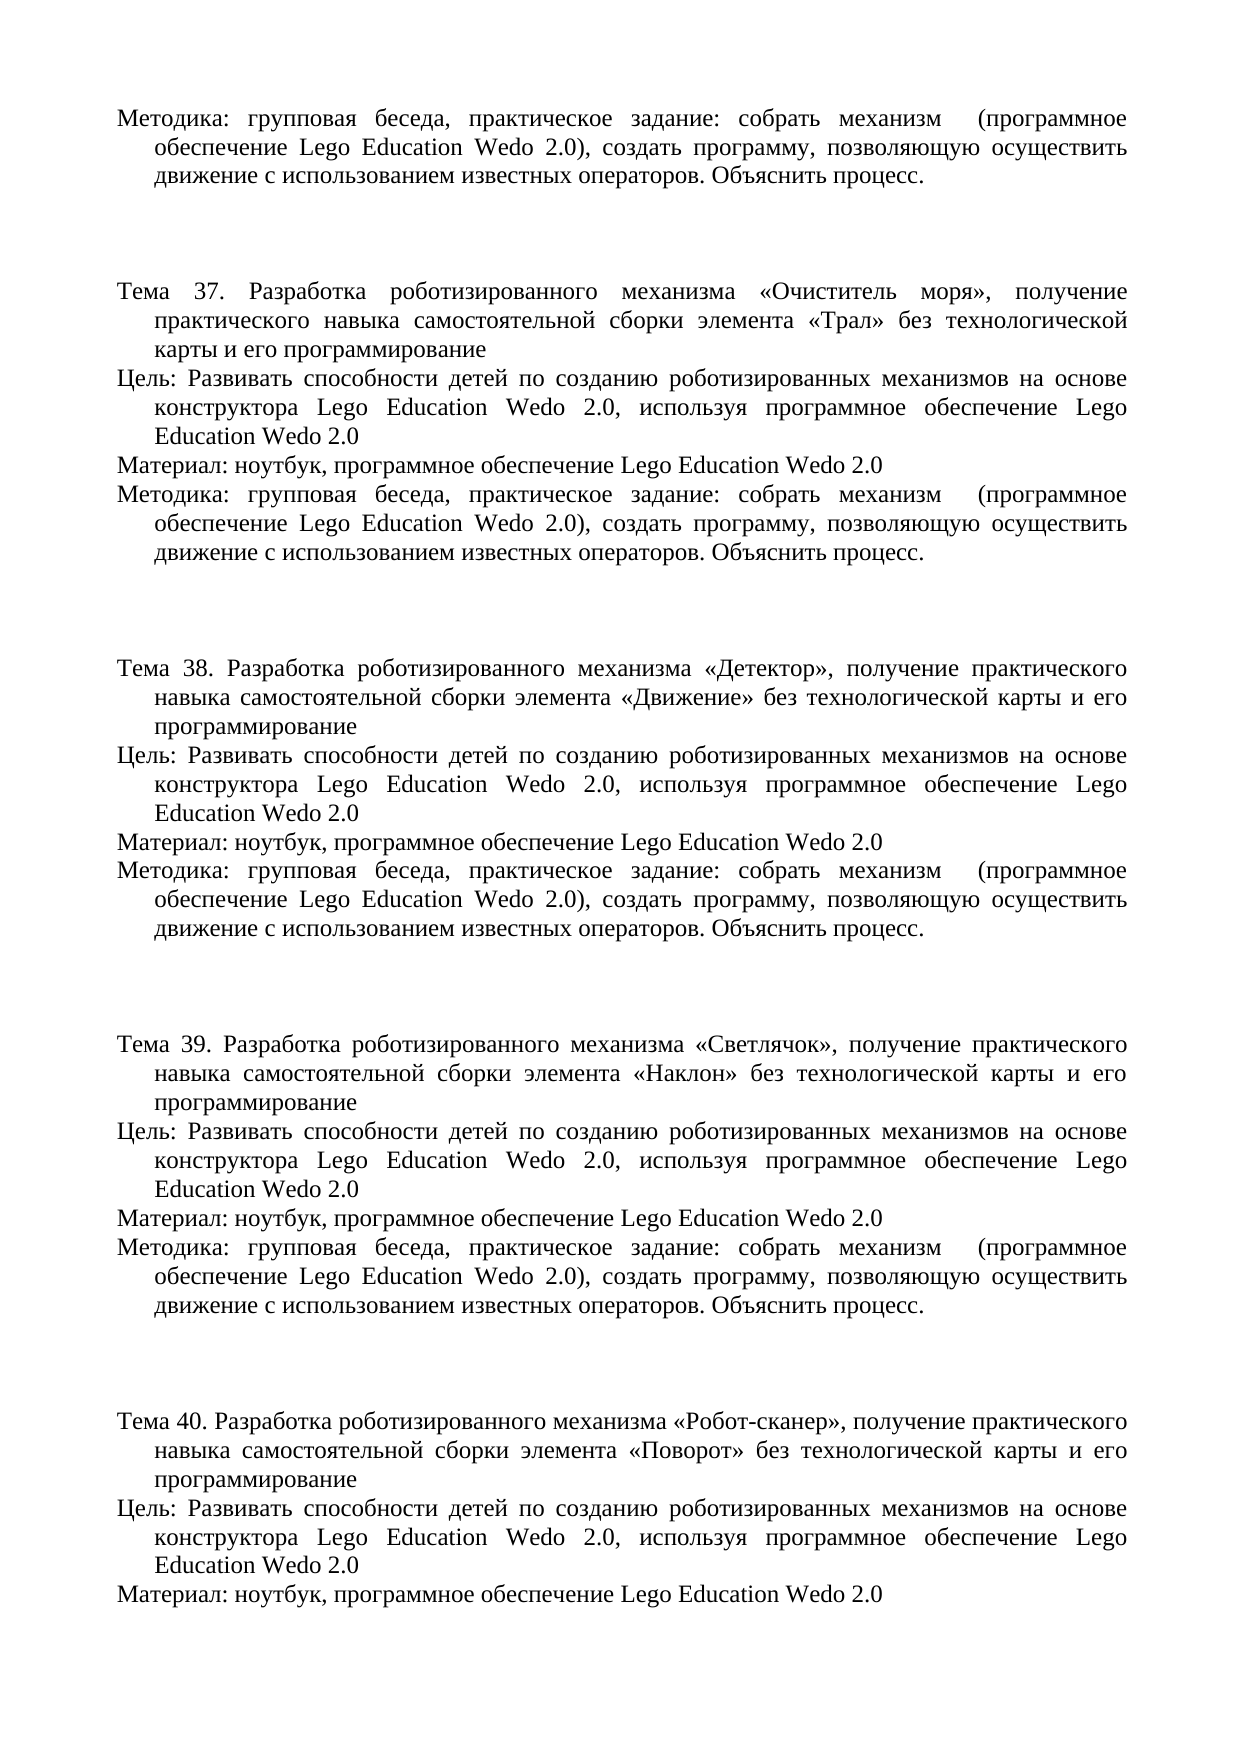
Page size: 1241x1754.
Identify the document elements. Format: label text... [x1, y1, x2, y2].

text Цель: Развивать способности детей по созданию роботизированных механизмов на основе конструктора Lego Education Wedo 2.0, используя программное обеспечение Lego Education Wedo 2.0 [117, 1493, 1128, 1579]
text Цель: Развивать способности детей по созданию роботизированных механизмов на основе конструктора Lego Education Wedo 2.0, используя программное обеспечение Lego Education Wedo 2.0 [117, 363, 1128, 450]
text Методика: групповая беседа, практическое задание: собрать механизм (программное обеспечение Lego Education Wedo 2.0), создать программу, позволяющую осуществить движение с использованием известных операторов. Объяснить процесс. [117, 856, 1128, 942]
text Материал: ноутбук, программное обеспечение Lego Education Wedo 2.0 [117, 827, 1128, 855]
text Цель: Развивать способности детей по созданию роботизированных механизмов на основе конструктора Lego Education Wedo 2.0, используя программное обеспечение Lego Education Wedo 2.0 [117, 1116, 1128, 1203]
text Материал: ноутбук, программное обеспечение Lego Education Wedo 2.0 [117, 1579, 1128, 1608]
text Методика: групповая беседа, практическое задание: собрать механизм (программное обеспечение Lego Education Wedo 2.0), создать программу, позволяющую осуществить движение с использованием известных операторов. Объяснить процесс. [117, 103, 1128, 189]
text Тема 40. Разработка роботизированного механизма «Робот-сканер», получение практического навыка самостоятельной сборки элемента «Поворот» без технологической карты и его программирование [117, 1406, 1128, 1492]
text Цель: Развивать способности детей по созданию роботизированных механизмов на основе конструктора Lego Education Wedo 2.0, используя программное обеспечение Lego Education Wedo 2.0 [117, 740, 1128, 826]
text Материал: ноутбук, программное обеспечение Lego Education Wedo 2.0 [117, 1203, 1128, 1232]
text Тема 38. Разработка роботизированного механизма «Детектор», получение практического навыка самостоятельной сборки элемента «Движение» без технологической карты и его программирование [117, 653, 1128, 739]
text Методика: групповая беседа, практическое задание: собрать механизм (программное обеспечение Lego Education Wedo 2.0), создать программу, позволяющую осуществить движение с использованием известных операторов. Объяснить процесс. [117, 1232, 1128, 1319]
text Тема 37. Разработка роботизированного механизма «Очиститель моря», получение практического навыка самостоятельной сборки элемента «Трал» без технологической карты и его программирование [117, 276, 1128, 363]
text Методика: групповая беседа, практическое задание: собрать механизм (программное обеспечение Lego Education Wedo 2.0), создать программу, позволяющую осуществить движение с использованием известных операторов. Объяснить процесс. [117, 479, 1128, 566]
text Материал: ноутбук, программное обеспечение Lego Education Wedo 2.0 [117, 450, 1128, 479]
text Тема 39. Разработка роботизированного механизма «Светлячок», получение практического навыка самостоятельной сборки элемента «Наклон» без технологической карты и его программирование [117, 1029, 1128, 1116]
